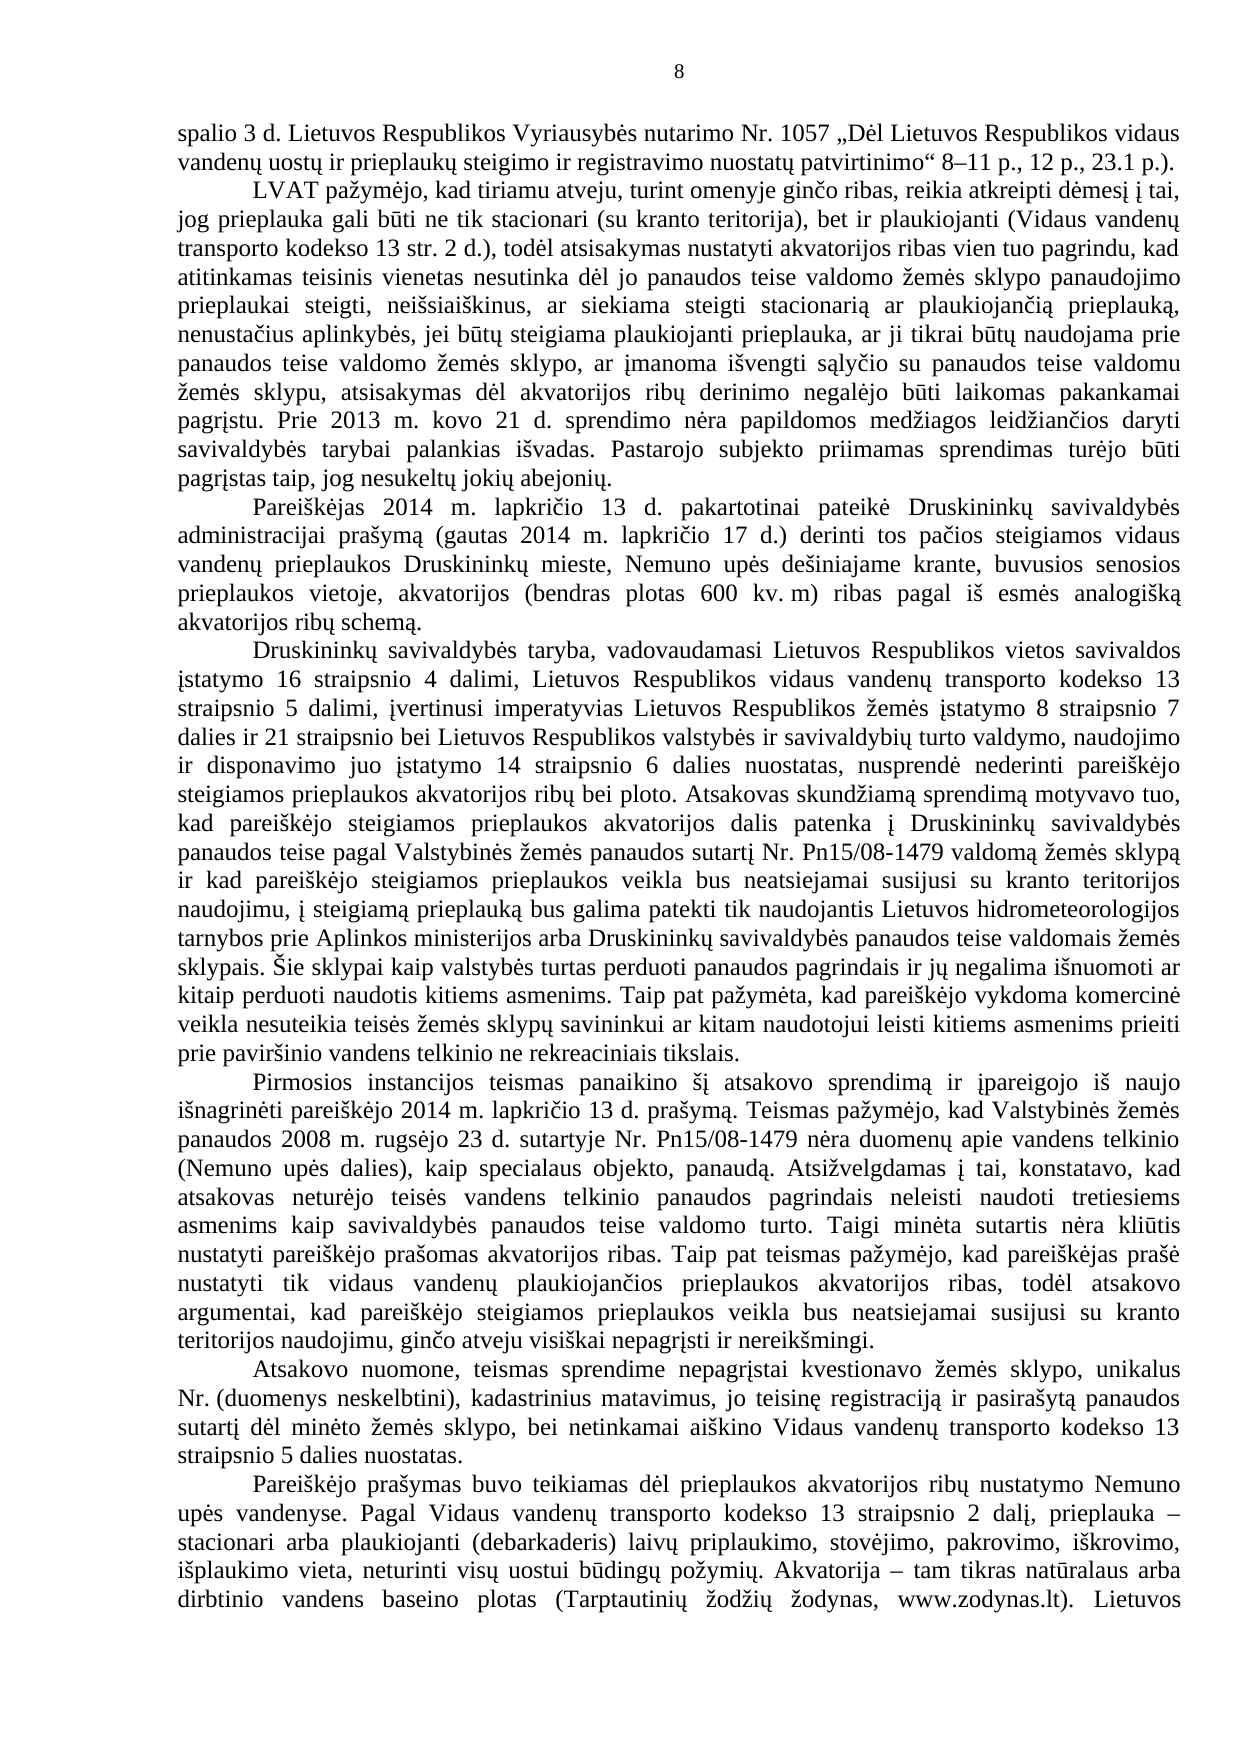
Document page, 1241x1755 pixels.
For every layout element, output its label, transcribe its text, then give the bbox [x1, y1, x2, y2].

text LVAT pažymėjo, kad tiriamu atveju, turint omenyje ginčo ribas, reikia atkreipti dėmesį į tai, jog prieplauka gali būti ne tik stacionari (su kranto teritorija), bet ir plaukiojanti (Vidaus vandenų transporto kodekso 13 str. 2 d.), todėl atsisakymas nustatyti akvatorijos ribas vien tuo pagrindu, kad atitinkamas teisinis vienetas nesutinka dėl jo panaudos teise valdomo žemės sklypo panaudojimo prieplaukai steigti, neišsiaiškinus, ar siekiama steigti stacionarią ar plaukiojančią prieplauką, nenustačius aplinkybės, jei būtų steigiama plaukiojanti prieplauka, ar ji tikrai būtų naudojama prie panaudos teise valdomo žemės sklypo, ar įmanoma išvengti sąlyčio su panaudos teise valdomu žemės sklypu, atsisakymas dėl akvatorijos ribų derinimo negalėjo būti laikomas pakankamai pagrįstu. Prie 2013 m. kovo 21 d. sprendimo nėra papildomos medžiagos leidžiančios daryti savivaldybės tarybai palankias išvadas. Pastarojo subjekto priimamas sprendimas turėjo būti pagrįstas taip, jog nesukeltų jokių abejonių. [177, 176, 1181, 492]
text spalio 3 d. Lietuvos Respublikos Vyriausybės nutarimo Nr. 1057 „Dėl Lietuvos Respublikos vidaus vandenų uostų ir prieplaukų steigimo ir registravimo nuostatų patvirtinimo“ 8–11 p., 12 p., 23.1 p.). [177, 118, 1181, 176]
text Pirmosios instancijos teismas panaikino šį atsakovo sprendimą ir įpareigojo iš naujo išnagrinėti pareiškėjo 2014 m. lapkričio 13 d. prašymą. Teismas pažymėjo, kad Valstybinės žemės panaudos 2008 m. rugsėjo 23 d. sutartyje Nr. Pn15/08-1479 nėra duomenų apie vandens telkinio (Nemuno upės dalies), kaip specialaus objekto, panaudą. Atsižvelgdamas į tai, konstatavo, kad atsakovas neturėjo teisės vandens telkinio panaudos pagrindais neleisti naudoti tretiesiems asmenims kaip savivaldybės panaudos teise valdomo turto. Taigi minėta sutartis nėra kliūtis nustatyti pareiškėjo prašomas akvatorijos ribas. Taip pat teismas pažymėjo, kad pareiškėjas prašė nustatyti tik vidaus vandenų plaukiojančios prieplaukos akvatorijos ribas, todėl atsakovo argumentai, kad pareiškėjo steigiamos prieplaukos veikla bus neatsiejamai susijusi su kranto teritorijos naudojimu, ginčo atveju visiškai nepagrįsti ir nereikšmingi. [177, 1067, 1181, 1354]
text Pareiškėjas 2014 m. lapkričio 13 d. pakartotinai pateikė Druskininkų savivaldybės administracijai prašymą (gautas 2014 m. lapkričio 17 d.) derinti tos pačios steigiamos vidaus vandenų prieplaukos Druskininkų mieste, Nemuno upės dešiniajame krante, buvusios senosios prieplaukos vietoje, akvatorijos (bendras plotas 600 kv. m) ribas pagal iš esmės analogišką akvatorijos ribų schemą. [177, 492, 1181, 636]
text Atsakovo nuomone, teismas sprendime nepagrįstai kvestionavo žemės sklypo, unikalus Nr. (duomenys neskelbtini), kadastrinius matavimus, jo teisinę registraciją ir pasirašytą panaudos sutartį dėl minėto žemės sklypo, bei netinkamai aiškino Vidaus vandenų transporto kodekso 13 straipsnio 5 dalies nuostatas. [177, 1354, 1181, 1469]
text Druskininkų savivaldybės taryba, vadovaudamasi Lietuvos Respublikos vietos savivaldos įstatymo 16 straipsnio 4 dalimi, Lietuvos Respublikos vidaus vandenų transporto kodekso 13 straipsnio 5 dalimi, įvertinusi imperatyvias Lietuvos Respublikos žemės įstatymo 8 straipsnio 7 dalies ir 21 straipsnio bei Lietuvos Respublikos valstybės ir savivaldybių turto valdymo, naudojimo ir disponavimo juo įstatymo 14 straipsnio 6 dalies nuostatas, nusprendė nederinti pareiškėjo steigiamos prieplaukos akvatorijos ribų bei ploto. Atsakovas skundžiamą sprendimą motyvavo tuo, kad pareiškėjo steigiamos prieplaukos akvatorijos dalis patenka į Druskininkų savivaldybės panaudos teise pagal Valstybinės žemės panaudos sutartį Nr. Pn15/08-1479 valdomą žemės sklypą ir kad pareiškėjo steigiamos prieplaukos veikla bus neatsiejamai susijusi su kranto teritorijos naudojimu, į steigiamą prieplauką bus galima patekti tik naudojantis Lietuvos hidrometeorologijos tarnybos prie Aplinkos ministerijos arba Druskininkų savivaldybės panaudos teise valdomais žemės sklypais. Šie sklypai kaip valstybės turtas perduoti panaudos pagrindais ir jų negalima išnuomoti ar kitaip perduoti naudotis kitiems asmenims. Taip pat pažymėta, kad pareiškėjo vykdoma komercinė veikla nesuteikia teisės žemės sklypų savininkui ar kitam naudotojui leisti kitiems asmenims prieiti prie paviršinio vandens telkinio ne rekreaciniais tikslais. [177, 636, 1181, 1067]
text Pareiškėjo prašymas buvo teikiamas dėl prieplaukos akvatorijos ribų nustatymo Nemuno upės vandenyse. Pagal Vidaus vandenų transporto kodekso 13 straipsnio 2 dalį, prieplauka – stacionari arba plaukiojanti (debarkaderis) laivų priplaukimo, stovėjimo, pakrovimo, iškrovimo, išplaukimo vieta, neturinti visų uostui būdingų požymių. Akvatorija – tam tikras natūralaus arba dirbtinio vandens baseino plotas (Tarptautinių žodžių žodynas, www.zodynas.lt). Lietuvos [177, 1469, 1181, 1613]
